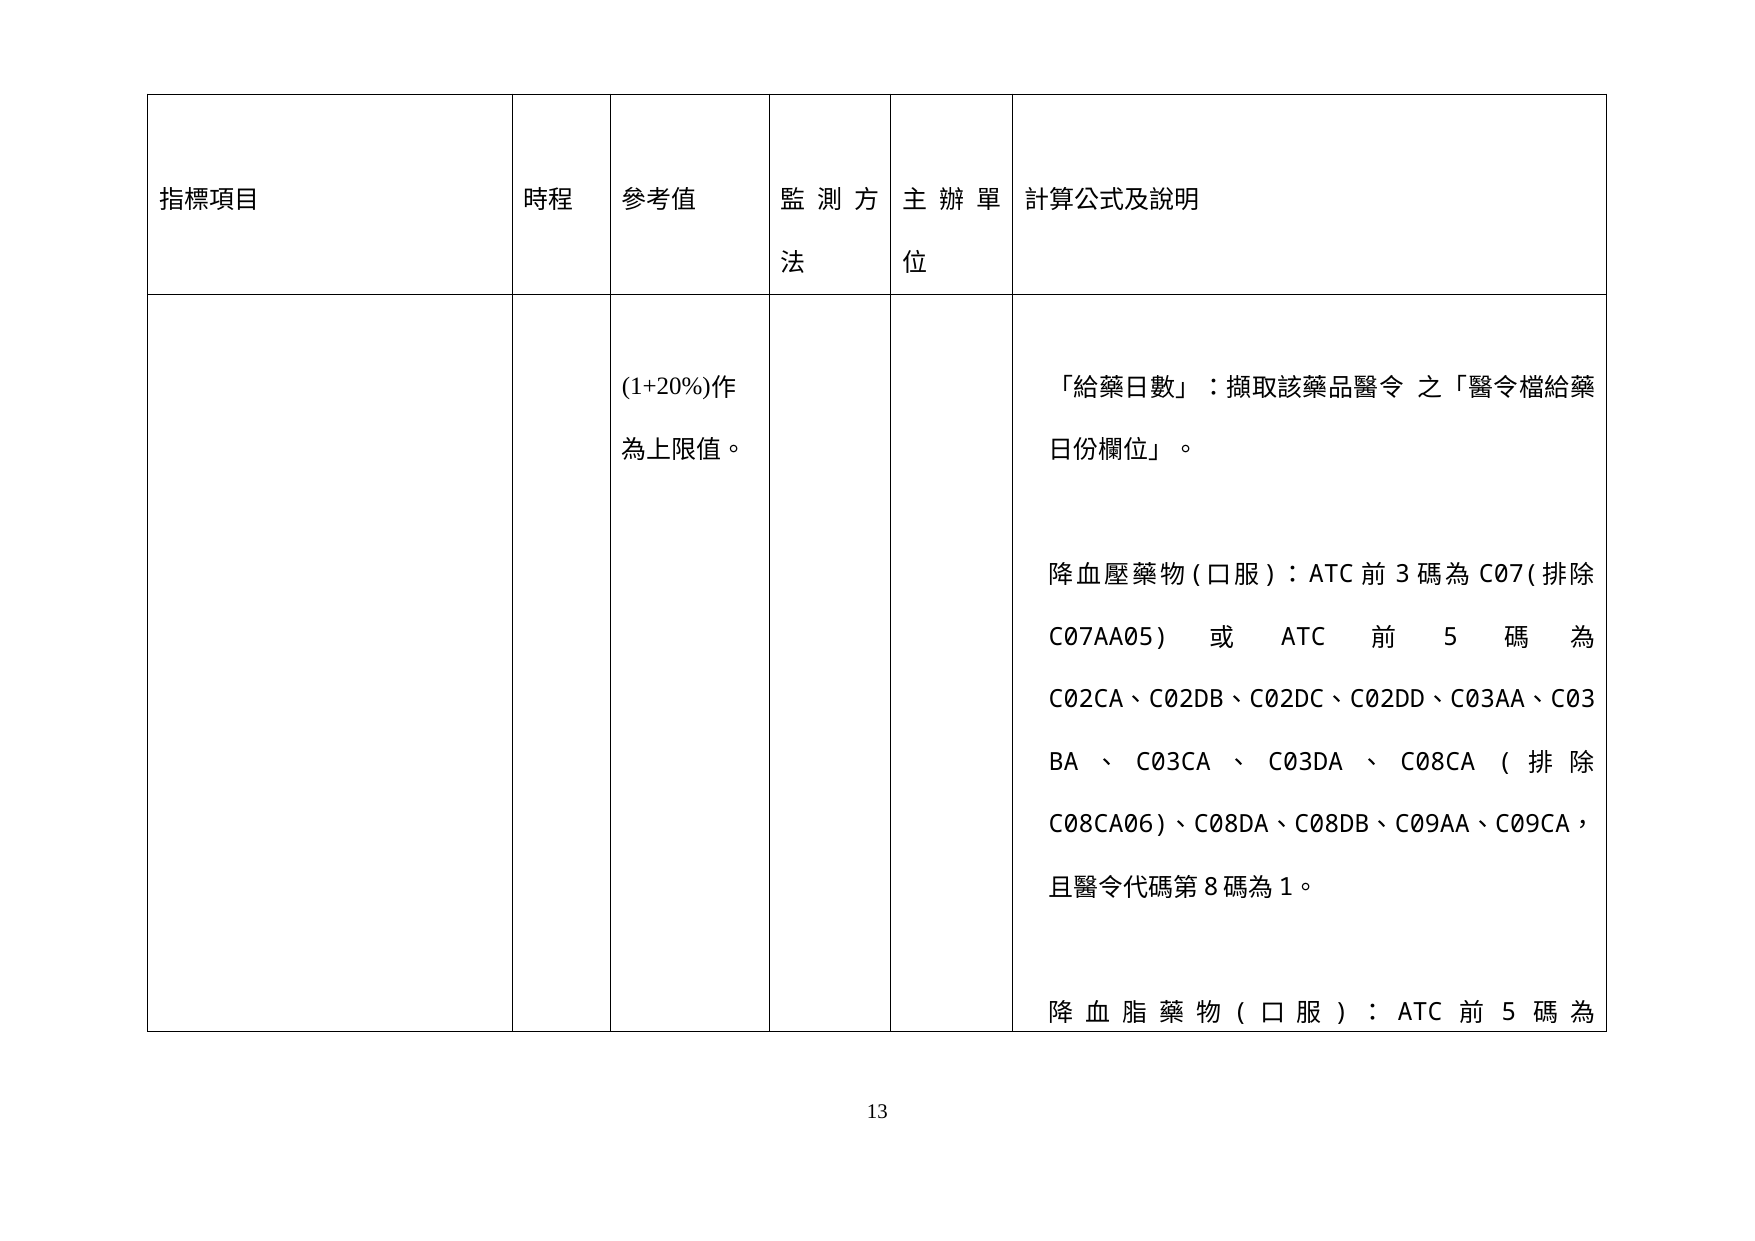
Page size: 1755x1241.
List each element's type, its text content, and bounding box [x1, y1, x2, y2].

table_header 計算公式及說明 [1013, 95, 1606, 293]
table_cell [891, 295, 1012, 1031]
table_header 時程 [513, 95, 610, 293]
table_header 指標項目 [148, 95, 512, 293]
table_cell (1+20%)作為上限值。 [611, 295, 769, 1031]
table_header 主辦單位 [891, 95, 1012, 293]
table_cell [513, 295, 610, 1031]
table_header 參考值 [611, 95, 769, 293]
table_cell 「給藥日數」：擷取該藥品醫令 之「醫令檔給藥日份欄位」。 降血壓藥物(口服)：ATC前3碼為C07(排除C07AA05)或ATC前5碼為C02CA、C02DB、C02DC、C02DD、C03AA、C03BA、C03CA、C03DA、C08CA (排除C08CA06)、C08DA、C08DB、C09AA、C09CA，且醫令代碼第8碼為1。 降血脂藥物(口服)：ATC前5碼為 [1013, 295, 1606, 1031]
table_cell [148, 295, 512, 1031]
table_cell [770, 295, 890, 1031]
table_header 監測方法 [770, 95, 890, 293]
